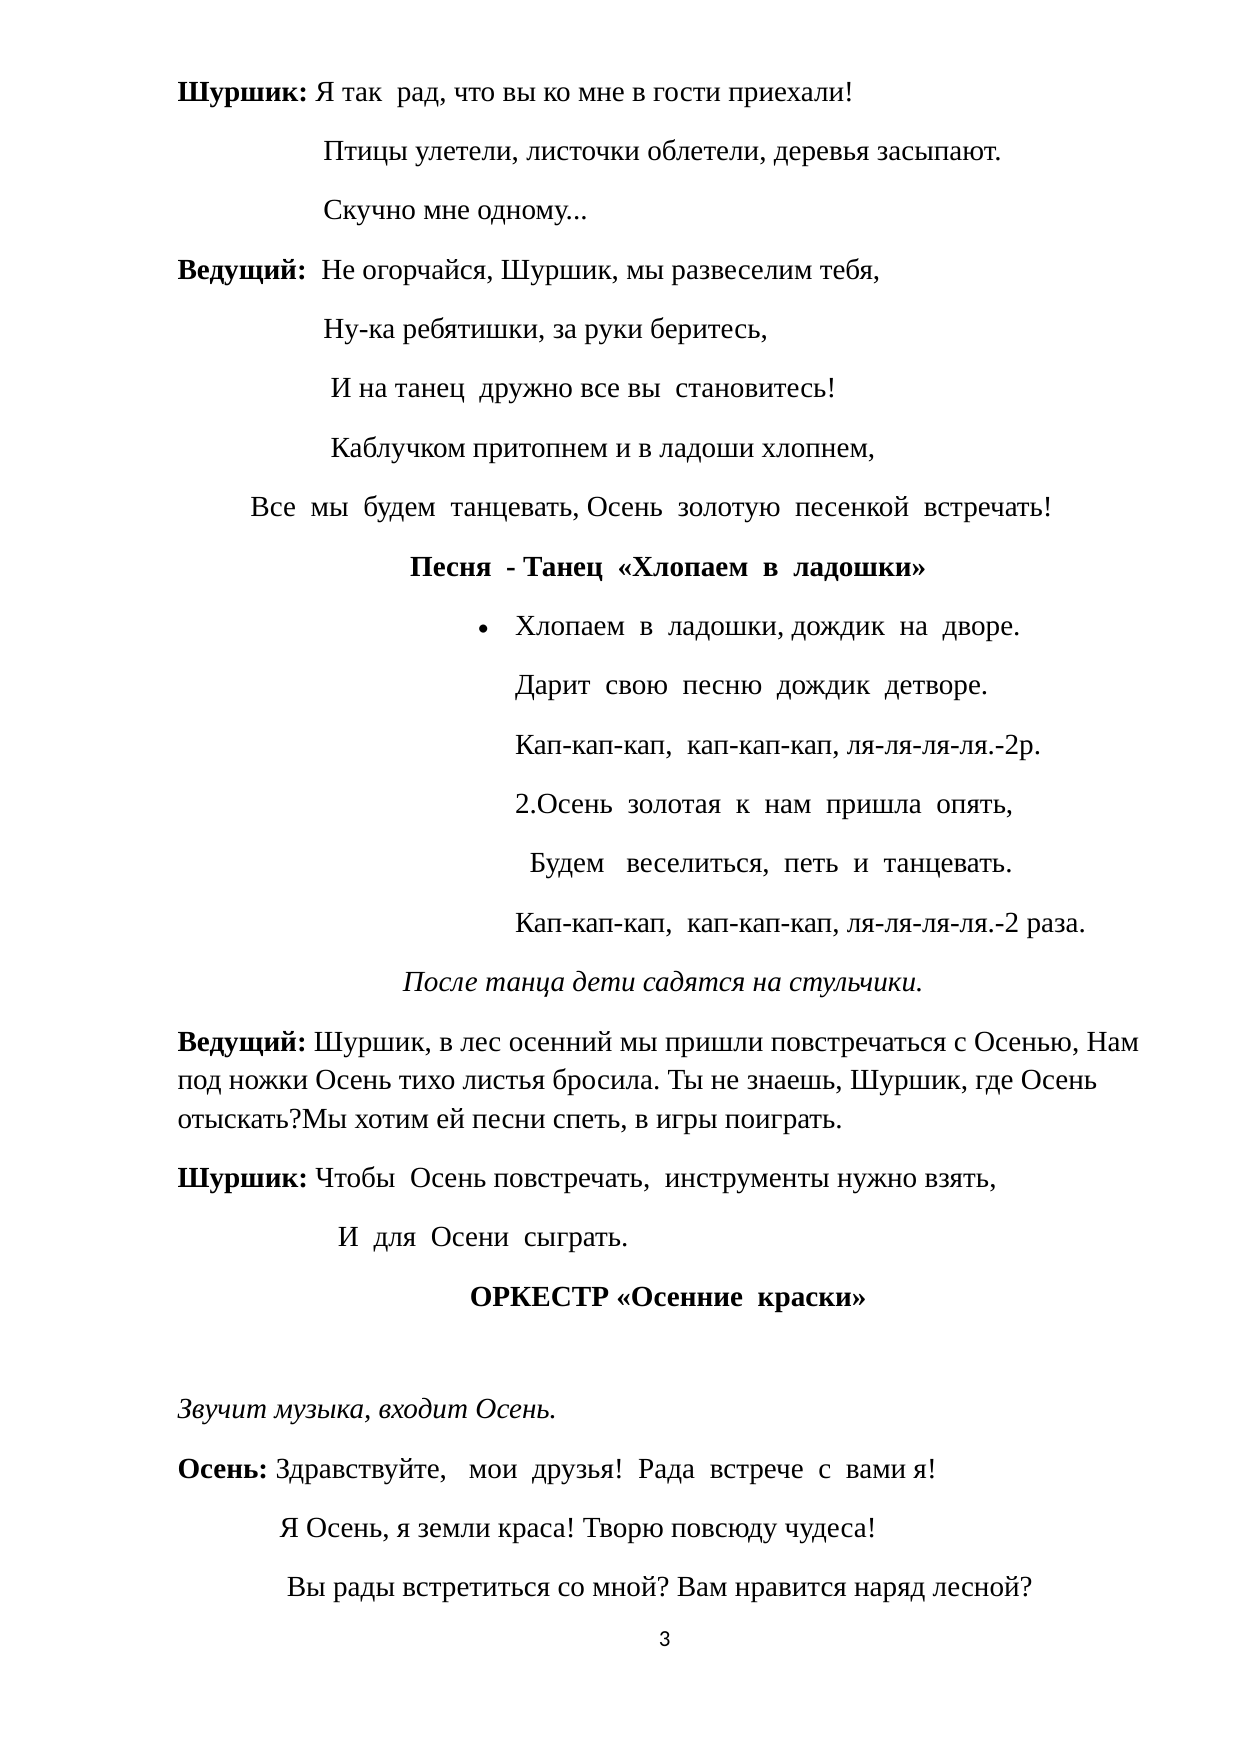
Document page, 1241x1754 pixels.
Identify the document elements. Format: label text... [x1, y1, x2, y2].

text 2.Осень золотая к нам пришла опять, [515, 786, 1152, 820]
text Шуршик: Чтобы Осень повстречать, инструменты нужно взять, [177, 1160, 1152, 1194]
text После танца дети садятся на стульчики. [177, 964, 1152, 998]
text ОРКЕСТР «Осенние краски» [177, 1279, 1152, 1312]
text Каблучком притопнем и в ладоши хлопнем, [177, 430, 1152, 463]
text Ну-ка ребятишки, за руки беритесь, [177, 311, 1152, 345]
text Все мы будем танцевать, Осень золотую песенкой встречать! [177, 489, 1152, 523]
text Кап-кап-кап, кап-кап-кап, ля-ля-ля-ля.-2р. [515, 727, 1152, 760]
text Звучит музыка, входит Осень. [177, 1391, 1152, 1425]
text Птицы улетели, листочки облетели, деревья засыпают. [177, 133, 1152, 167]
text Скучно мне одному... [177, 192, 1152, 226]
text Ведущий: Не огорчайся, Шуршик, мы развеселим тебя, [177, 252, 1152, 285]
list Хлопаем в ладошки, дождик на дворе. [477, 608, 1152, 642]
text Будем веселиться, петь и танцевать. [515, 846, 1152, 879]
text Кап-кап-кап, кап-кап-кап, ля-ля-ля-ля.-2 раза. [515, 905, 1152, 938]
text Шуршик: Я так рад, что вы ко мне в гости приехали! [177, 74, 1152, 107]
text Дарит свою песню дождик детворе. [515, 667, 1152, 701]
text Песня - Танец «Хлопаем в ладошки» [177, 549, 1152, 582]
text Вы рады встретиться со мной? Вам нравится наряд лесной? [177, 1569, 1152, 1603]
text Осень: Здравствуйте, мои друзья! Рада встрече с вами я! [177, 1451, 1152, 1484]
text Ведущий: Шуршик, в лес осенний мы пришли повстречаться с Осенью, Нам под ножки Осень тихо листья бросила. Ты не знаешь, Шуршик, где Осень отыскать?Мы хотим ей песни спеть, в игры поиграть. [177, 1024, 1152, 1134]
text И на танец дружно все вы становитесь! [177, 371, 1152, 404]
text И для Осени сыграть. [177, 1219, 1152, 1253]
text Я Осень, я земли краса! Творю повсюду чудеса! [177, 1510, 1152, 1544]
